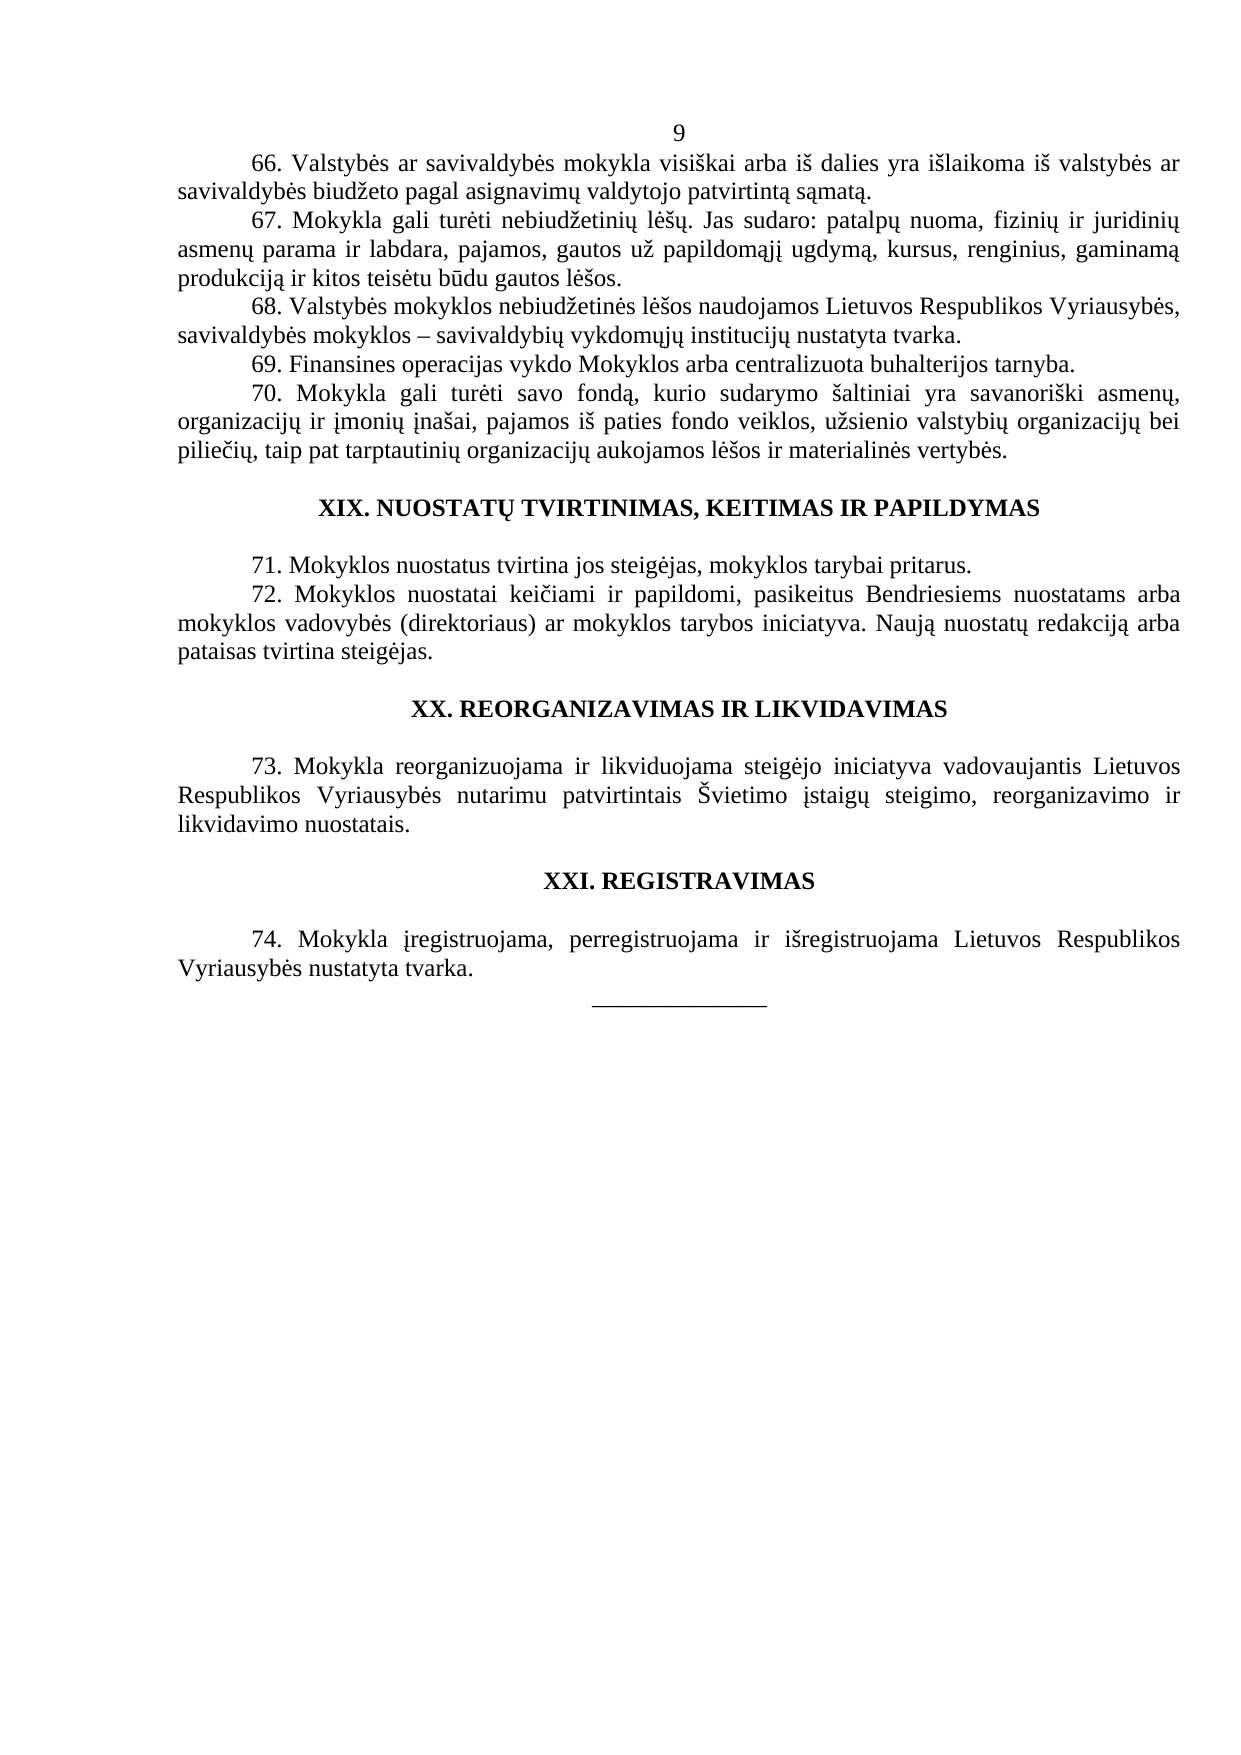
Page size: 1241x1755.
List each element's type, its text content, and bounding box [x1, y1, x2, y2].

text XXi. REGISTRAVIMAS [177, 866, 1181, 895]
text Xx. REORGANIZAVIMAS IR LIKVIDAVIMAS [177, 694, 1181, 723]
text ______________ [177, 981, 1181, 1010]
text 67. Mokykla gali turėti nebiudžetinių lėšų. Jas sudaro: patalpų nuoma, fizinių ir juridinių asmenų parama ir labdara, pajamos, gautos už papildomąjį ugdymą, kursus, renginius, gaminamą produkciją ir kitos teisėtu būdu gautos lėšos. [177, 205, 1181, 291]
text 66. Valstybės ar savivaldybės mokykla visiškai arba iš dalies yra išlaikoma iš valstybės ar savivaldybės biudžeto pagal asignavimų valdytojo patvirtintą sąmatą. [177, 148, 1181, 205]
text 70. Mokykla gali turėti savo fondą, kurio sudarymo šaltiniai yra savanoriški asmenų, organizacijų ir įmonių įnašai, pajamos iš paties fondo veiklos, užsienio valstybių organizacijų bei piliečių, taip pat tarptautinių organizacijų aukojamos lėšos ir materialinės vertybės. [177, 378, 1181, 464]
text 71. Mokyklos nuostatus tvirtina jos steigėjas, mokyklos tarybai pritarus. [177, 550, 1181, 579]
text 72. Mokyklos nuostatai keičiami ir papildomi, pasikeitus Bendriesiems nuostatams arba mokyklos vadovybės (direktoriaus) ar mokyklos tarybos iniciatyva. Naują nuostatų redakciją arba pataisas tvirtina steigėjas. [177, 579, 1181, 665]
text 68. Valstybės mokyklos nebiudžetinės lėšos naudojamos Lietuvos Respublikos Vyriausybės, savivaldybės mokyklos – savivaldybių vykdomųjų institucijų nustatyta tvarka. [177, 291, 1181, 349]
text XIX. NUOSTATŲ TVIRTINIMAS, KEITIMAS IR PAPILDYMAS [177, 493, 1181, 521]
text 69. Finansines operacijas vykdo Mokyklos arba centralizuota buhalterijos tarnyba. [177, 349, 1181, 378]
text 74. Mokykla įregistruojama, perregistruojama ir išregistruojama Lietuvos Respublikos Vyriausybės nustatyta tvarka. [177, 924, 1181, 981]
text 73. Mokykla reorganizuojama ir likviduojama steigėjo iniciatyva vadovaujantis Lietuvos Respublikos Vyriausybės nutarimu patvirtintais Švietimo įstaigų steigimo, reorganizavimo ir likvidavimo nuostatais. [177, 751, 1181, 838]
